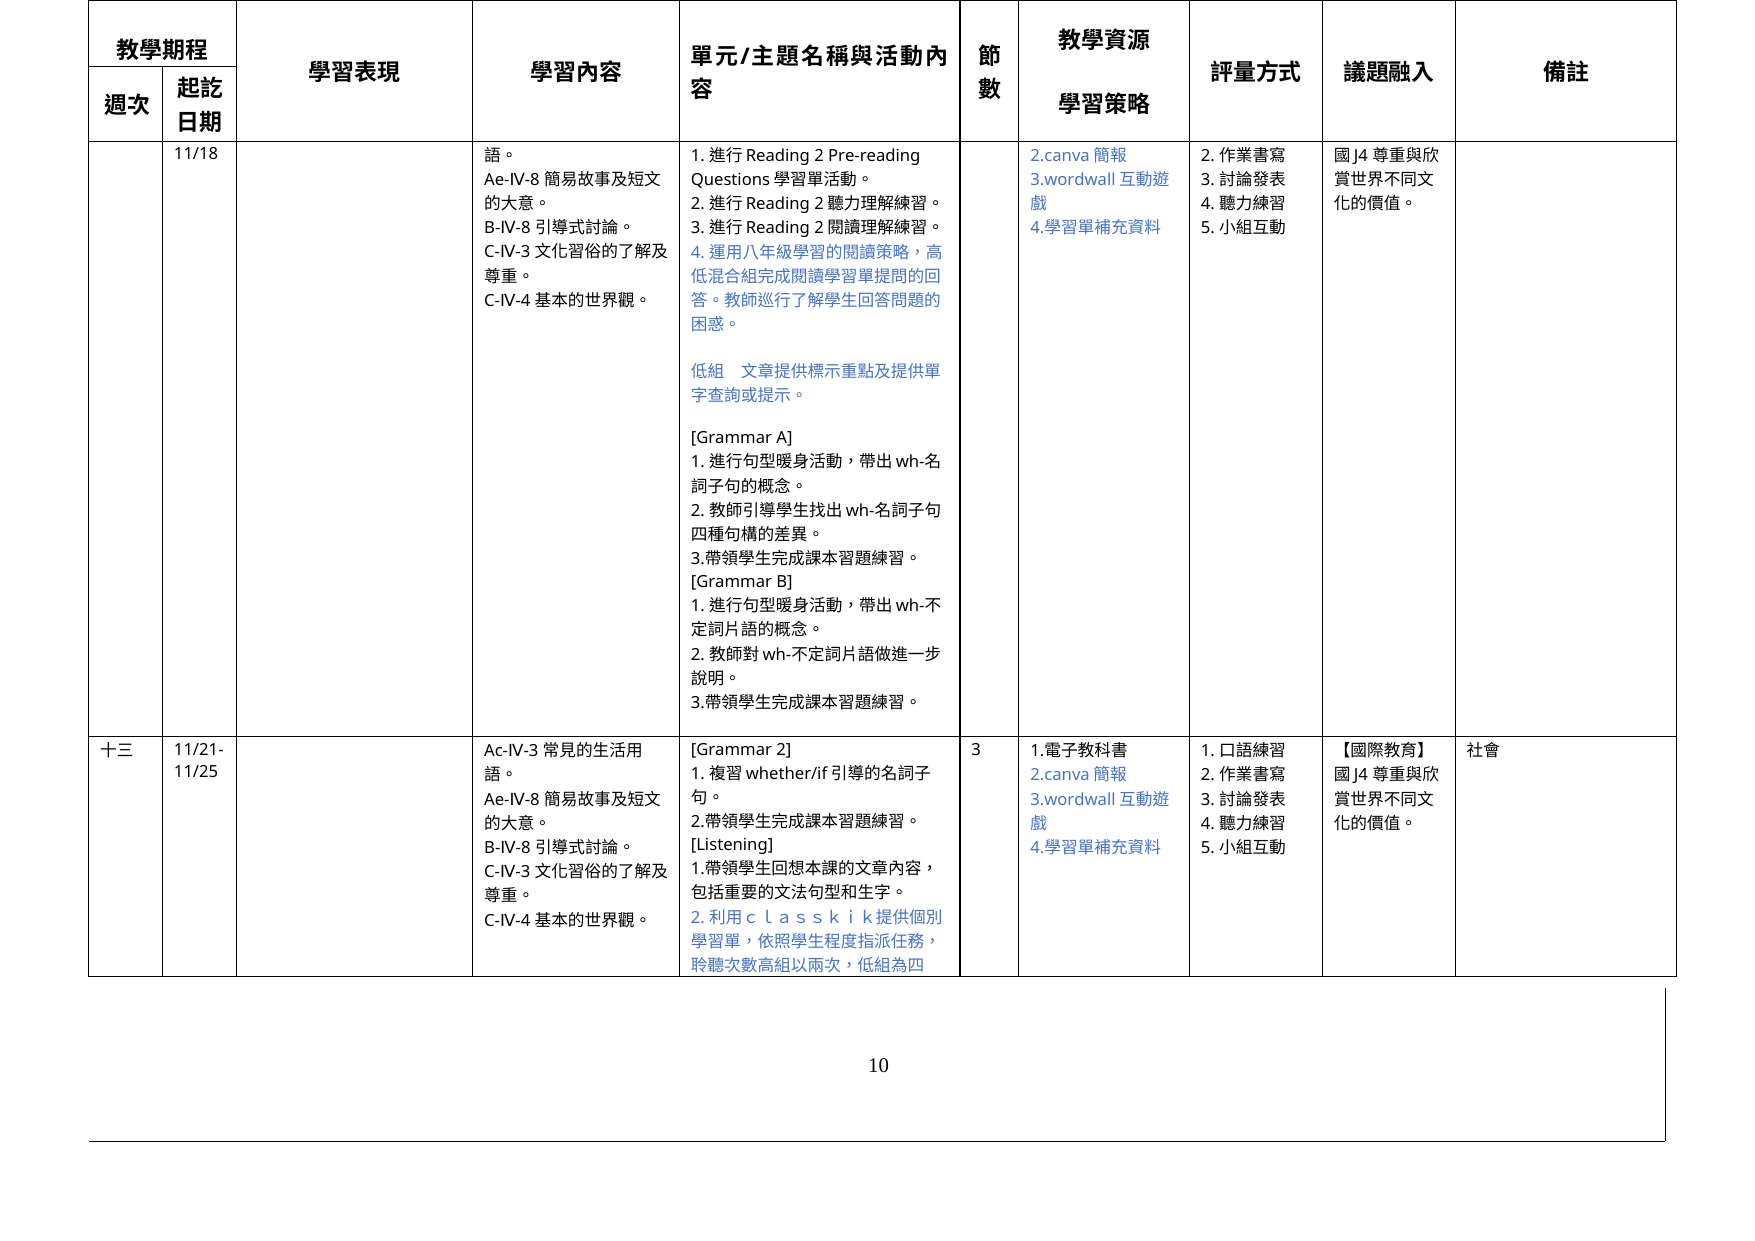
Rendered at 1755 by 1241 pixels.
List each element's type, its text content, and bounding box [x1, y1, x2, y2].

table_header 學習表現 [237, 1, 472, 141]
table_cell [1456, 142, 1676, 736]
table_header 學習內容 [473, 1, 679, 141]
table_cell 十三 [89, 737, 162, 976]
table_cell [961, 142, 1018, 736]
table_cell 2. 作業書寫 3. 討論發表 4. 聽力練習 5. 小組互動 [1190, 142, 1322, 736]
table_cell 國J4 尊重與欣賞世界不同文化的價值。 [1323, 142, 1455, 736]
table_header 備註 [1456, 1, 1676, 141]
table_cell 1.電子教科書 2.canva簡報 3.wordwall互動遊戲 4.學習單補充資料 [1019, 737, 1189, 976]
table_cell 1. 進行Reading 2 Pre-reading Questions學習單活動。 2. 進行Reading 2聽力理解練習。 3. 進行Reading 2閱讀理解練習。 4. 運用八年級學習的閱讀策略，高低混合組完成閱讀學習單提問的回答。教師巡行了解學生回答問題的困惑。 低組 文章提供標示重點及提供單字查詢或提示。 [Grammar A] 1. 進行句型暖身活動，帶出wh-名詞子句的概念。 2. 教師引導學生找出wh-名詞子句四種句構的差異。 3.帶領學生完成課本習題練習。 [Grammar B] 1. 進行句型暖身活動，帶出wh-不定詞片語的概念。 2. 教師對wh-不定詞片語做進一步說明。 3.帶領學生完成課本習題練習。 [680, 142, 959, 736]
table_cell 週次 [89, 67, 162, 141]
table_cell 11/21-11/25 [163, 737, 236, 976]
table_header 議題融入 [1323, 1, 1455, 141]
table_cell [237, 737, 472, 976]
table_header 節數 [961, 1, 1018, 141]
table_cell 1. 口語練習 2. 作業書寫 3. 討論發表 4. 聽力練習 5. 小組互動 [1190, 737, 1322, 976]
table_cell [Grammar 2] 1. 複習whether/if引導的名詞子句。 2.帶領學生完成課本習題練習。 [Listening] 1.帶領學生回想本課的文章內容，包括重要的文法句型和生字。 2. 利用ｃｌａｓｓｋｉｋ提供個別學習單，依照學生程度指派任務，聆聽次數高組以兩次，低組為四 [680, 737, 959, 976]
table_header 教學資源 學習策略 [1019, 1, 1189, 141]
table_header 教學期程 [89, 1, 236, 66]
table_cell 2.canva簡報 3.wordwall互動遊戲 4.學習單補充資料 [1019, 142, 1189, 736]
table_cell 【國際教育】 國J4 尊重與欣賞世界不同文化的價值。 [1323, 737, 1455, 976]
table_header 單元/主題名稱與活動內容 [680, 1, 959, 141]
table_cell 語。 Ae-Ⅳ-8 簡易故事及短文的大意。 B-Ⅳ-8 引導式討論。 C-Ⅳ-3 文化習俗的了解及尊重。 C-Ⅳ-4 基本的世界觀。 [473, 142, 679, 736]
table_cell 3 [961, 737, 1018, 976]
table_cell Ac-Ⅳ-3 常見的生活用語。 Ae-Ⅳ-8 簡易故事及短文的大意。 B-Ⅳ-8 引導式討論。 C-Ⅳ-3 文化習俗的了解及尊重。 C-Ⅳ-4 基本的世界觀。 [473, 737, 679, 976]
table_cell 11/18 [163, 142, 236, 736]
table_cell [89, 142, 162, 736]
table_cell 社會 [1456, 737, 1676, 976]
table_cell 起訖日期 [163, 67, 236, 141]
table_cell [237, 142, 472, 736]
table_header 評量方式 [1190, 1, 1322, 141]
